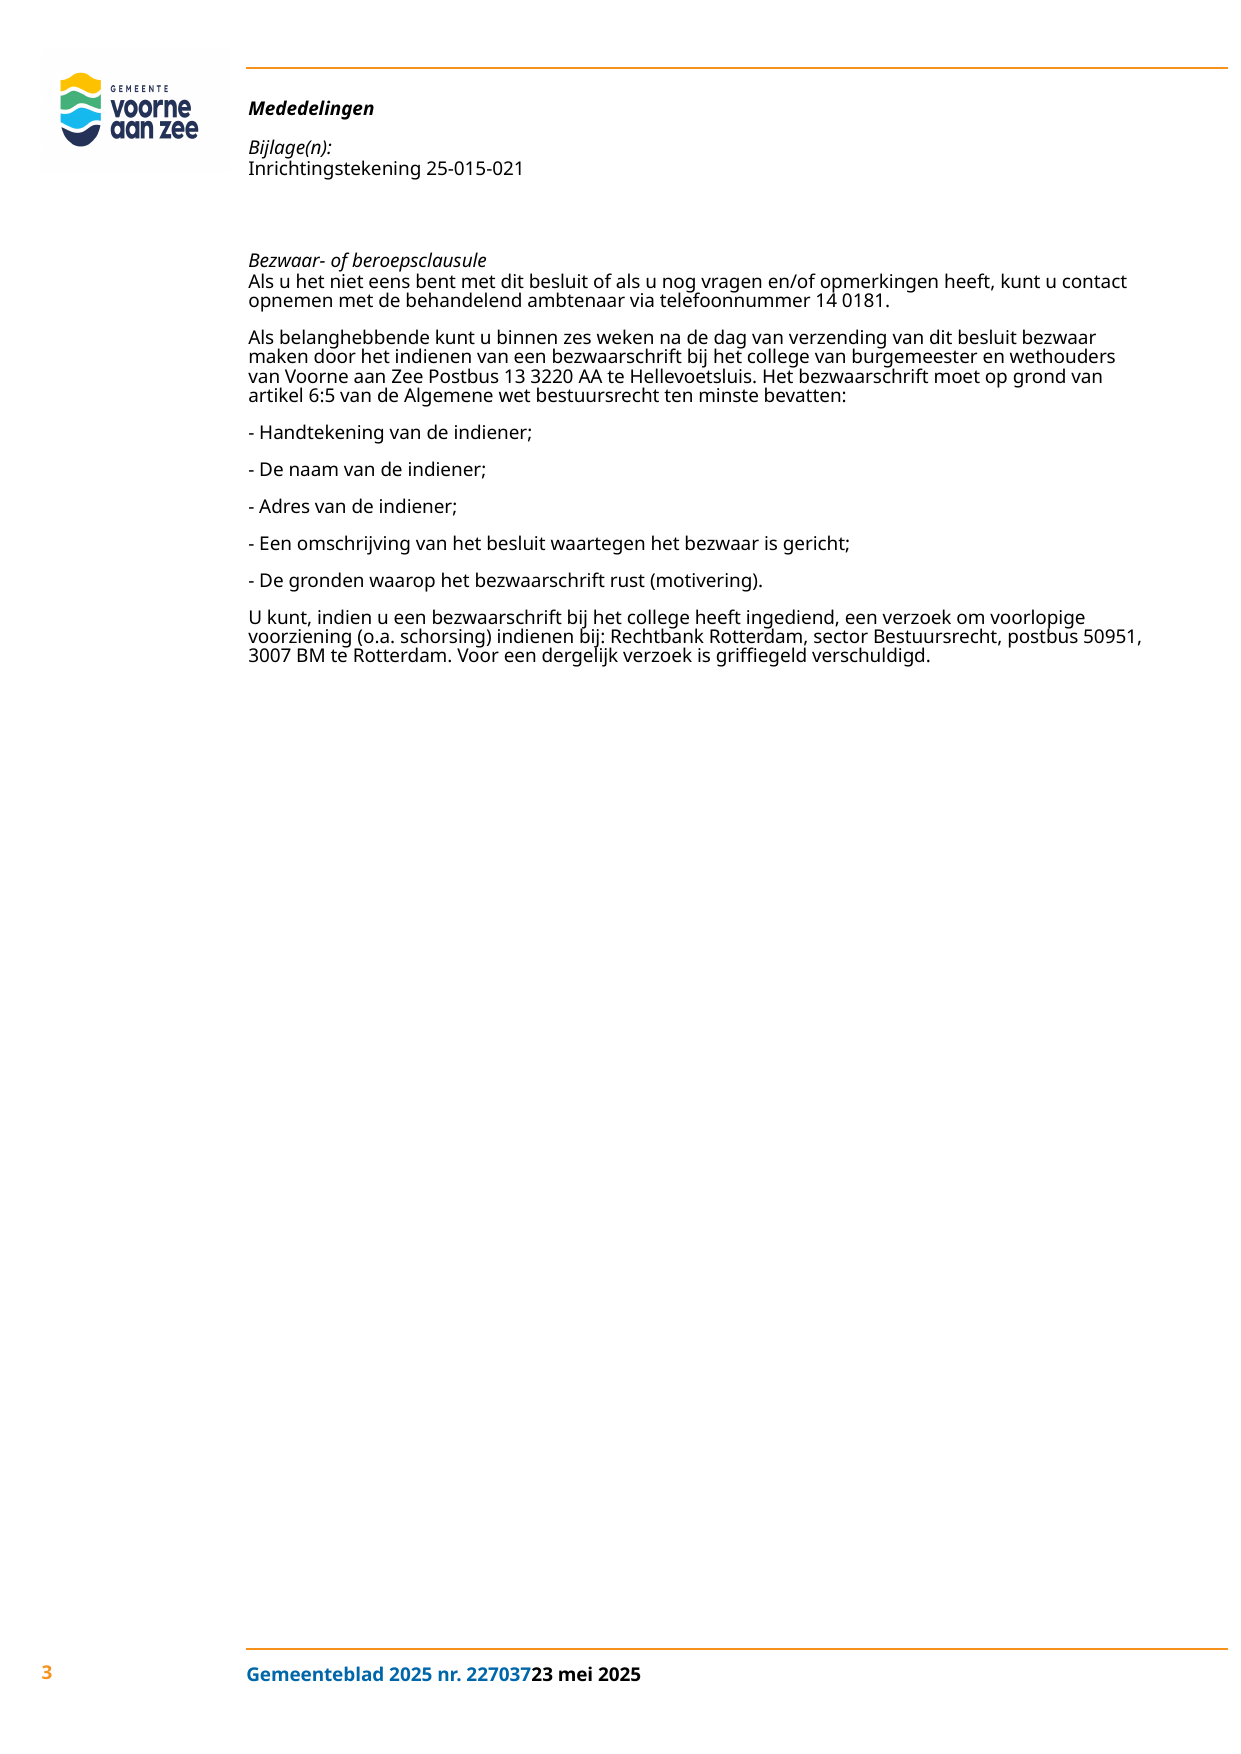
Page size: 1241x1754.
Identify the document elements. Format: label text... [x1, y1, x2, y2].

text Mededelingen [248, 95, 1152, 121]
text Als belanghebbende kunt u binnen zes weken na de dag van verzending van dit besluit bezwaar maken door het indienen van een bezwaarschrift bij het college van burgemeester en wethouders van Voorne aan Zee Postbus 13 3220 AA te Hellevoetsluis. Het bezwaarschrift moet op grond van artikel 6:5 van de Algemene wet bestuursrecht ten minste bevatten: [248, 329, 1152, 406]
text - De gronden waarop het bezwaarschrift rust (motivering). [248, 572, 1152, 591]
text - Handtekening van de indiener; [248, 424, 1152, 443]
text - De naam van de indiener; [248, 461, 1152, 480]
text U kunt, indien u een bezwaarschrift bij het college heeft ingediend, een verzoek om voorlopige voorziening (o.a. schorsing) indienen bij: Rechtbank Rotterdam, sector Bestuursrecht, postbus 50951, 3007 BM te Rotterdam. Voor een dergelijk verzoek is griffiegeld verschuldigd. [248, 609, 1152, 667]
text Bijlage(n): [248, 134, 1152, 160]
text Bezwaar- of beroepsclausule [248, 247, 1152, 273]
text - Een omschrijving van het besluit waartegen het bezwaar is gericht; [248, 535, 1152, 554]
text Als u het niet eens bent met dit besluit of als u nog vragen en/of opmerkingen heeft, kunt u contact opnemen met de behandelend ambtenaar via telefoonnummer 14 0181. [248, 273, 1152, 312]
text - Adres van de indiener; [248, 498, 1152, 517]
picture [41, 47, 231, 172]
text Inrichtingstekening 25-015-021 [248, 160, 1152, 179]
